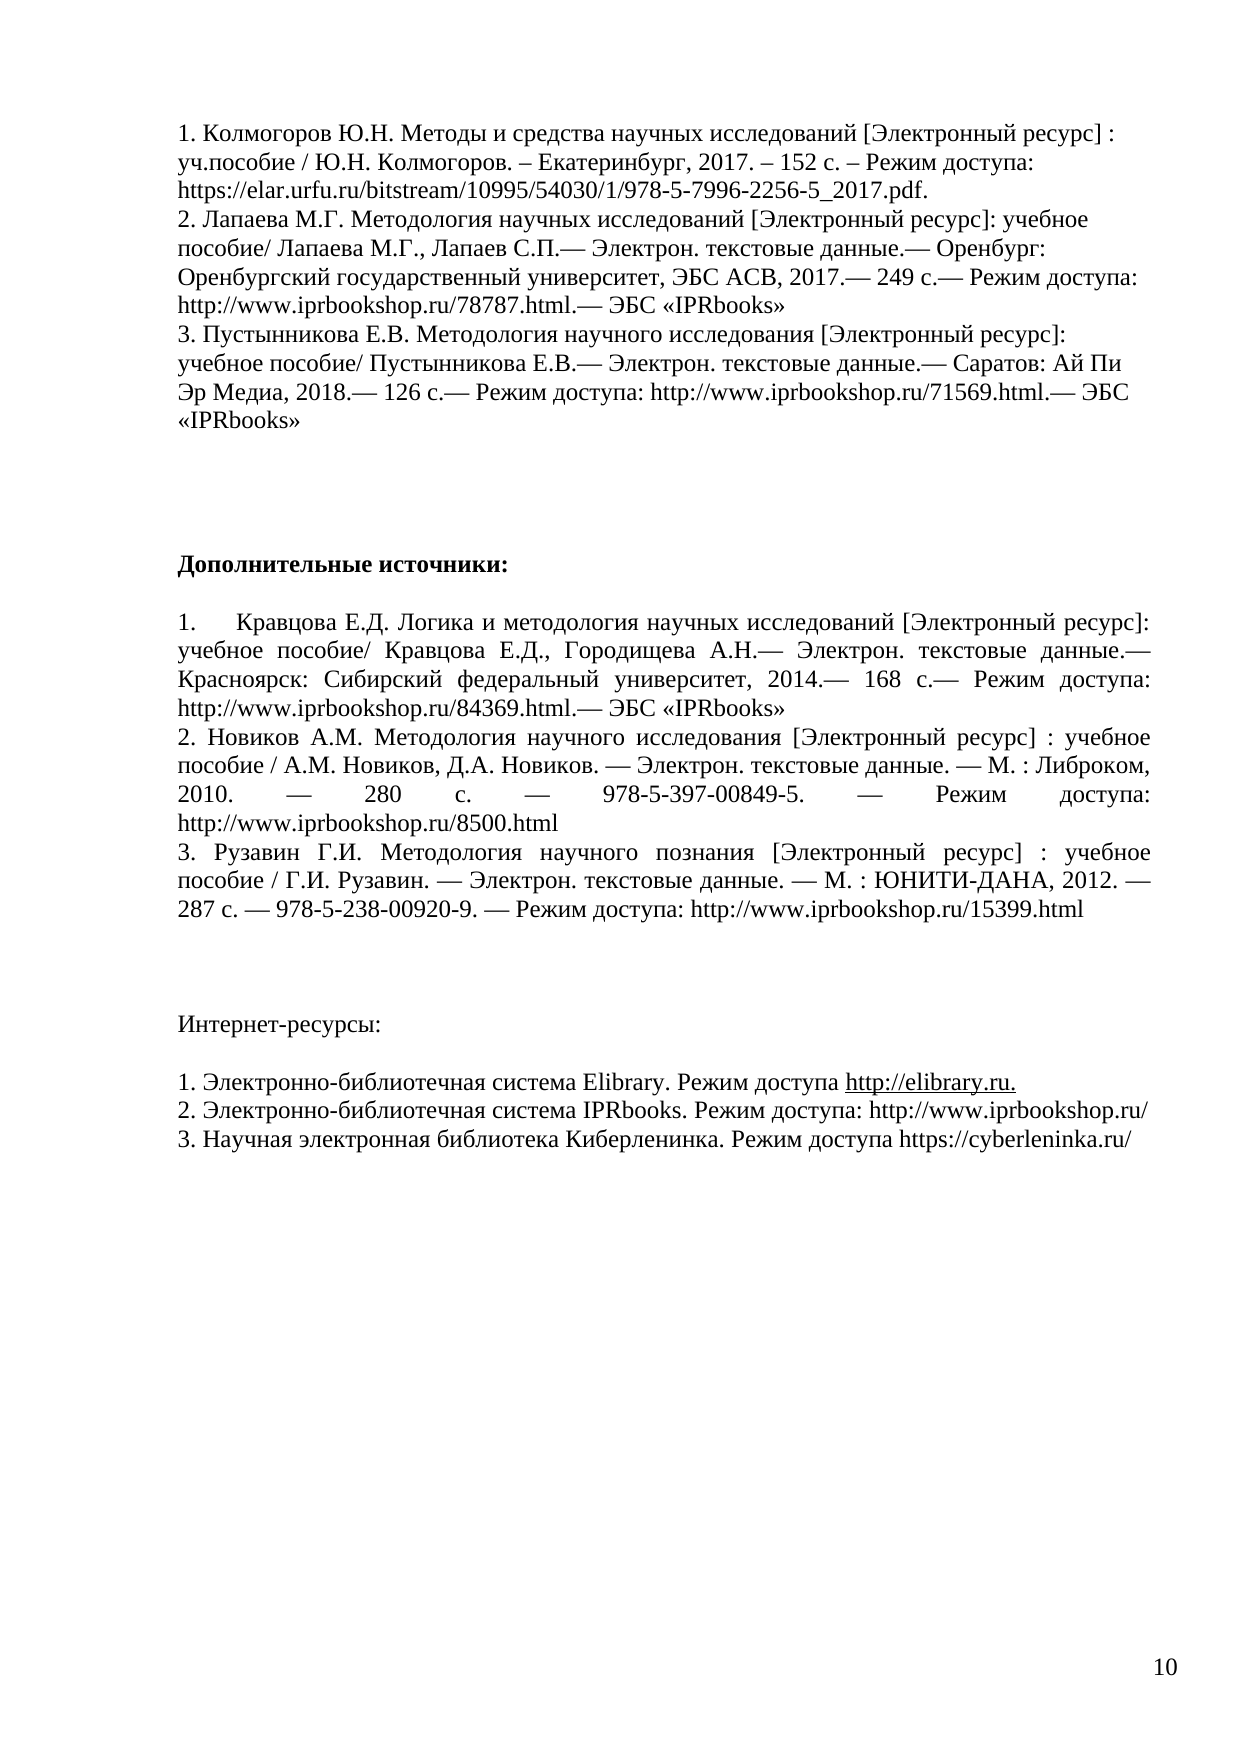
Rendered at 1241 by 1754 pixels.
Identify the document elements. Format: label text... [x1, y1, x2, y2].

text 2. Новиков А.М. Методология научного исследования [Электронный ресурс] : учебное пособие / А.М. Новиков, Д.А. Новиков. — Электрон. текстовые данные. — М. : Либроком, 2010. — 280 c. — 978-5-397-00849-5. — Режим доступа: http://www.iprbookshop.ru/8500.html [177, 722, 1152, 837]
text 3. Рузавин Г.И. Методология научного познания [Электронный ресурс] : учебное пособие / Г.И. Рузавин. — Электрон. текстовые данные. — М. : ЮНИТИ-ДАНА, 2012. — 287 c. — 978-5-238-00920-9. — Режим доступа: http://www.iprbookshop.ru/15399.html [177, 837, 1152, 923]
text 1. Электронно-библиотечная система Elibrary. Режим доступа http://elibrary.ru. [177, 1067, 1152, 1096]
text Дополнительные источники: [177, 549, 1152, 578]
text 3. Пустынникова Е.В. Методология научного исследования [Электронный ресурс]: учебное пособие/ Пустынникова Е.В.— Электрон. текстовые данные.— Саратов: Ай Пи Эр Медиа, 2018.— 126 c.— Режим доступа: http://www.iprbookshop.ru/71569.html.— ЭБС «IPRbooks» [177, 319, 1152, 434]
text 2. Лапаева М.Г. Методология научных исследований [Электронный ресурс]: учебное пособие/ Лапаева М.Г., Лапаев С.П.— Электрон. текстовые данные.— Оренбург: Оренбургский государственный университет, ЭБС АСВ, 2017.— 249 c.— Режим доступа: http://www.iprbookshop.ru/78787.html.— ЭБС «IPRbooks» [177, 204, 1152, 319]
text Интернет-ресурсы: [177, 1009, 1152, 1038]
text 1. Кравцова Е.Д. Логика и методология научных исследований [Электронный ресурс]: учебное пособие/ Кравцова Е.Д., Городищева А.Н.— Электрон. текстовые данные.— Красноярск: Сибирский федеральный университет, 2014.— 168 c.— Режим доступа: http://www.iprbookshop.ru/84369.html.— ЭБС «IPRbooks» [177, 607, 1152, 722]
text 1. Колмогоров Ю.Н. Методы и средства научных исследований [Электронный ресурс] : уч.пособие / Ю.Н. Колмогоров. – Екатеринбург, 2017. – 152 с. – Режим доступа: https://elar.urfu.ru/bitstream/10995/54030/1/978-5-7996-2256-5_2017.pdf. [177, 118, 1152, 204]
text 3. Научная электронная библиотека Киберленинка. Режим доступа https://cyberleninka.ru/ [177, 1124, 1152, 1153]
text 2. Электронно-библиотечная система IPRbooks. Режим доступа: http://www.iprbookshop.ru/ [177, 1096, 1152, 1124]
